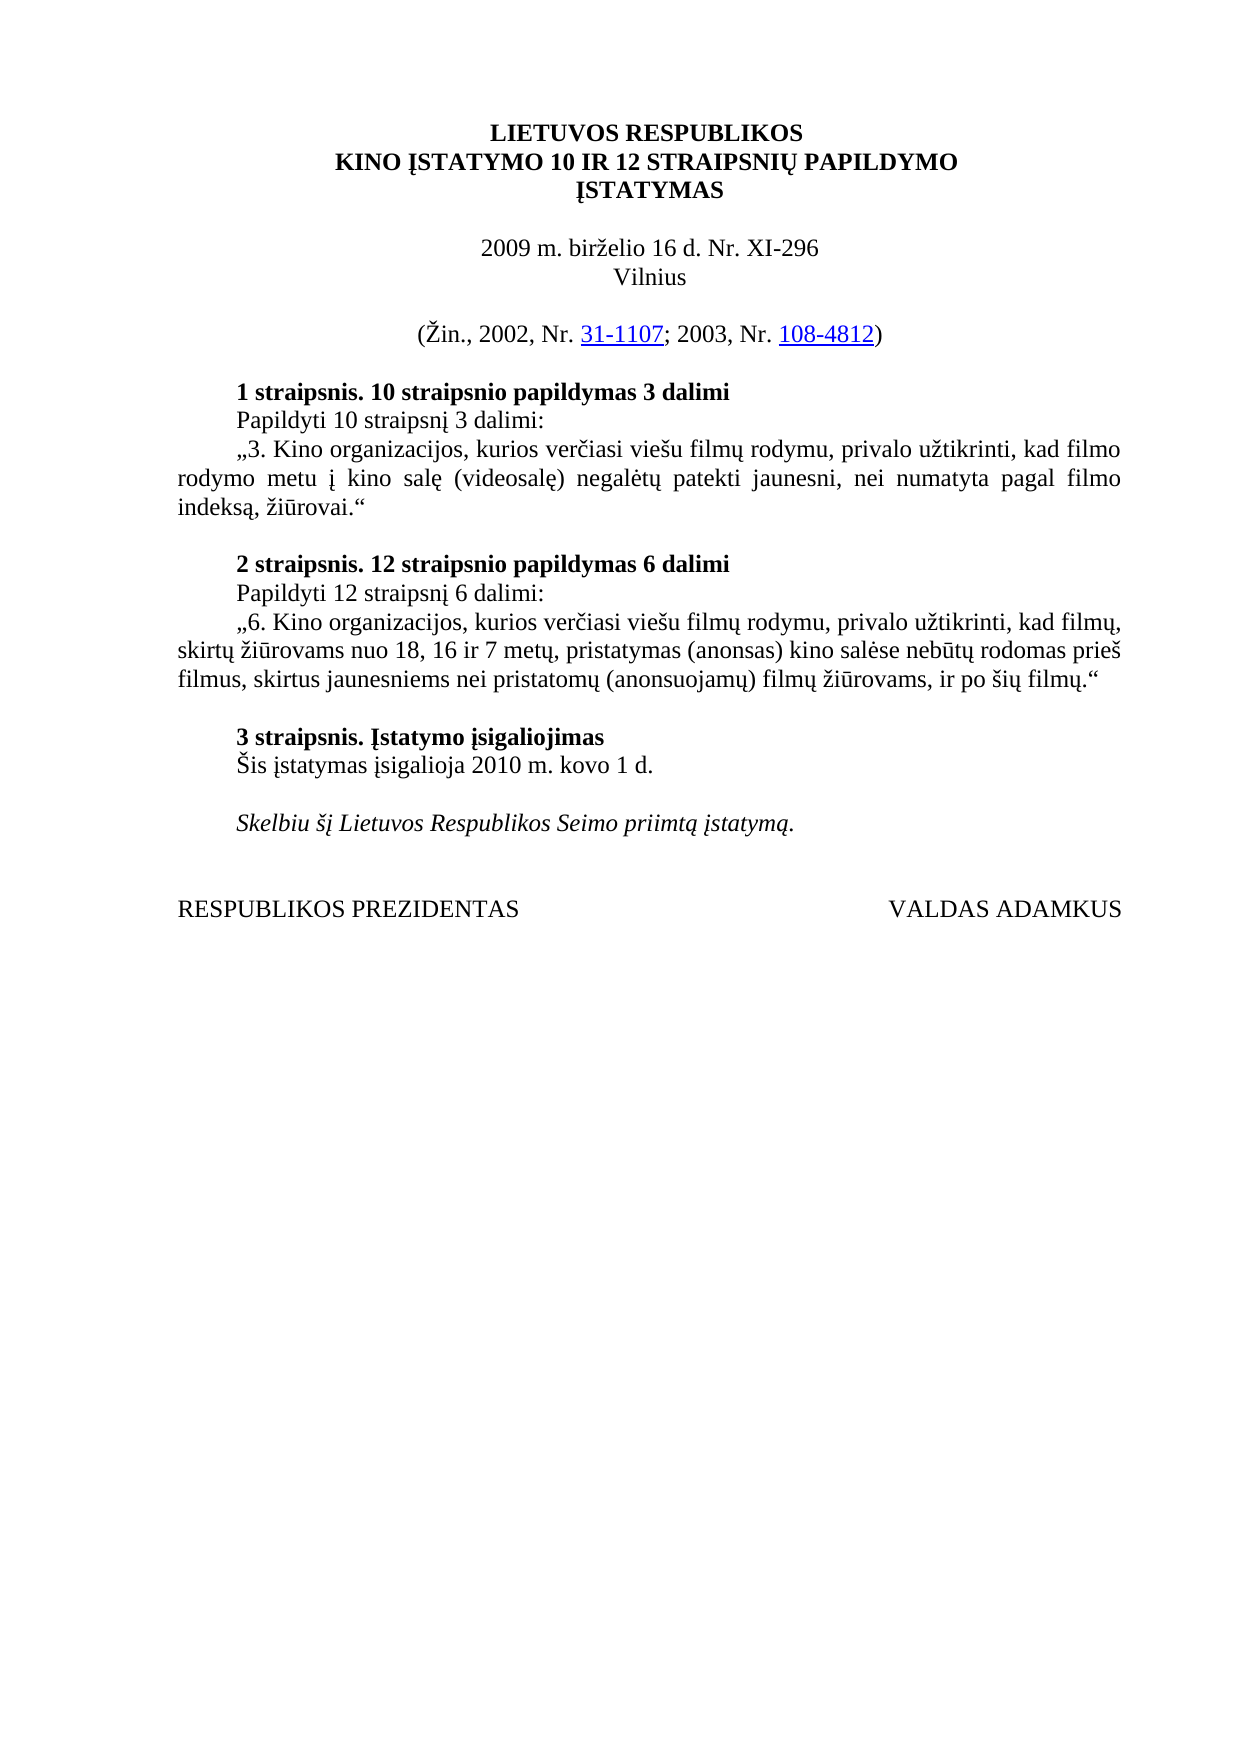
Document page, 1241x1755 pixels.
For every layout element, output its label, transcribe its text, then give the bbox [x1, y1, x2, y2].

text 3 straipsnis. Įstatymo įsigaliojimas [177, 722, 1122, 751]
text (Žin., 2002, Nr. 31-1107; 2003, Nr. 108-4812) [177, 319, 1122, 348]
text 2 straipsnis. 12 straipsnio papildymas 6 dalimi [177, 549, 1122, 578]
text „3. Kino organizacijos, kurios verčiasi viešu filmų rodymu, privalo užtikrinti, kad filmo rodymo metu į kino salę (videosalę) negalėtų patekti jaunesni, nei numatyta pagal filmo indeksą, žiūrovai.“ [177, 434, 1122, 521]
text Papildyti 10 straipsnį 3 dalimi: [177, 406, 1122, 434]
text Šis įstatymas įsigalioja 2010 m. kovo 1 d. [177, 751, 1122, 779]
text „6. Kino organizacijos, kurios verčiasi viešu filmų rodymu, privalo užtikrinti, kad filmų, skirtų žiūrovams nuo 18, 16 ir 7 metų, pristatymas (anonsas) kino salėse nebūtų rodomas prieš filmus, skirtus jaunesniems nei pristatomų (anonsuojamų) filmų žiūrovams, ir po šių filmų.“ [177, 607, 1122, 693]
text Vilnius [177, 262, 1122, 291]
text RESPUBLIKOS PREZIDENTAS VALDAS ADAMKUS [177, 894, 1122, 923]
text 2009 m. birželio 16 d. Nr. XI-296 [177, 233, 1122, 262]
text Papildyti 12 straipsnį 6 dalimi: [177, 578, 1122, 607]
text Skelbiu šį Lietuvos Respublikos Seimo priimtą įstatymą. [177, 808, 1122, 837]
text LIETUVOS RESPUBLIKOS KINO ĮSTATYMO 10 IR 12 STRAIPSNIŲ PAPILDYMO ĮSTATYMAS [177, 118, 1122, 204]
text 1 straipsnis. 10 straipsnio papildymas 3 dalimi [177, 377, 1122, 406]
